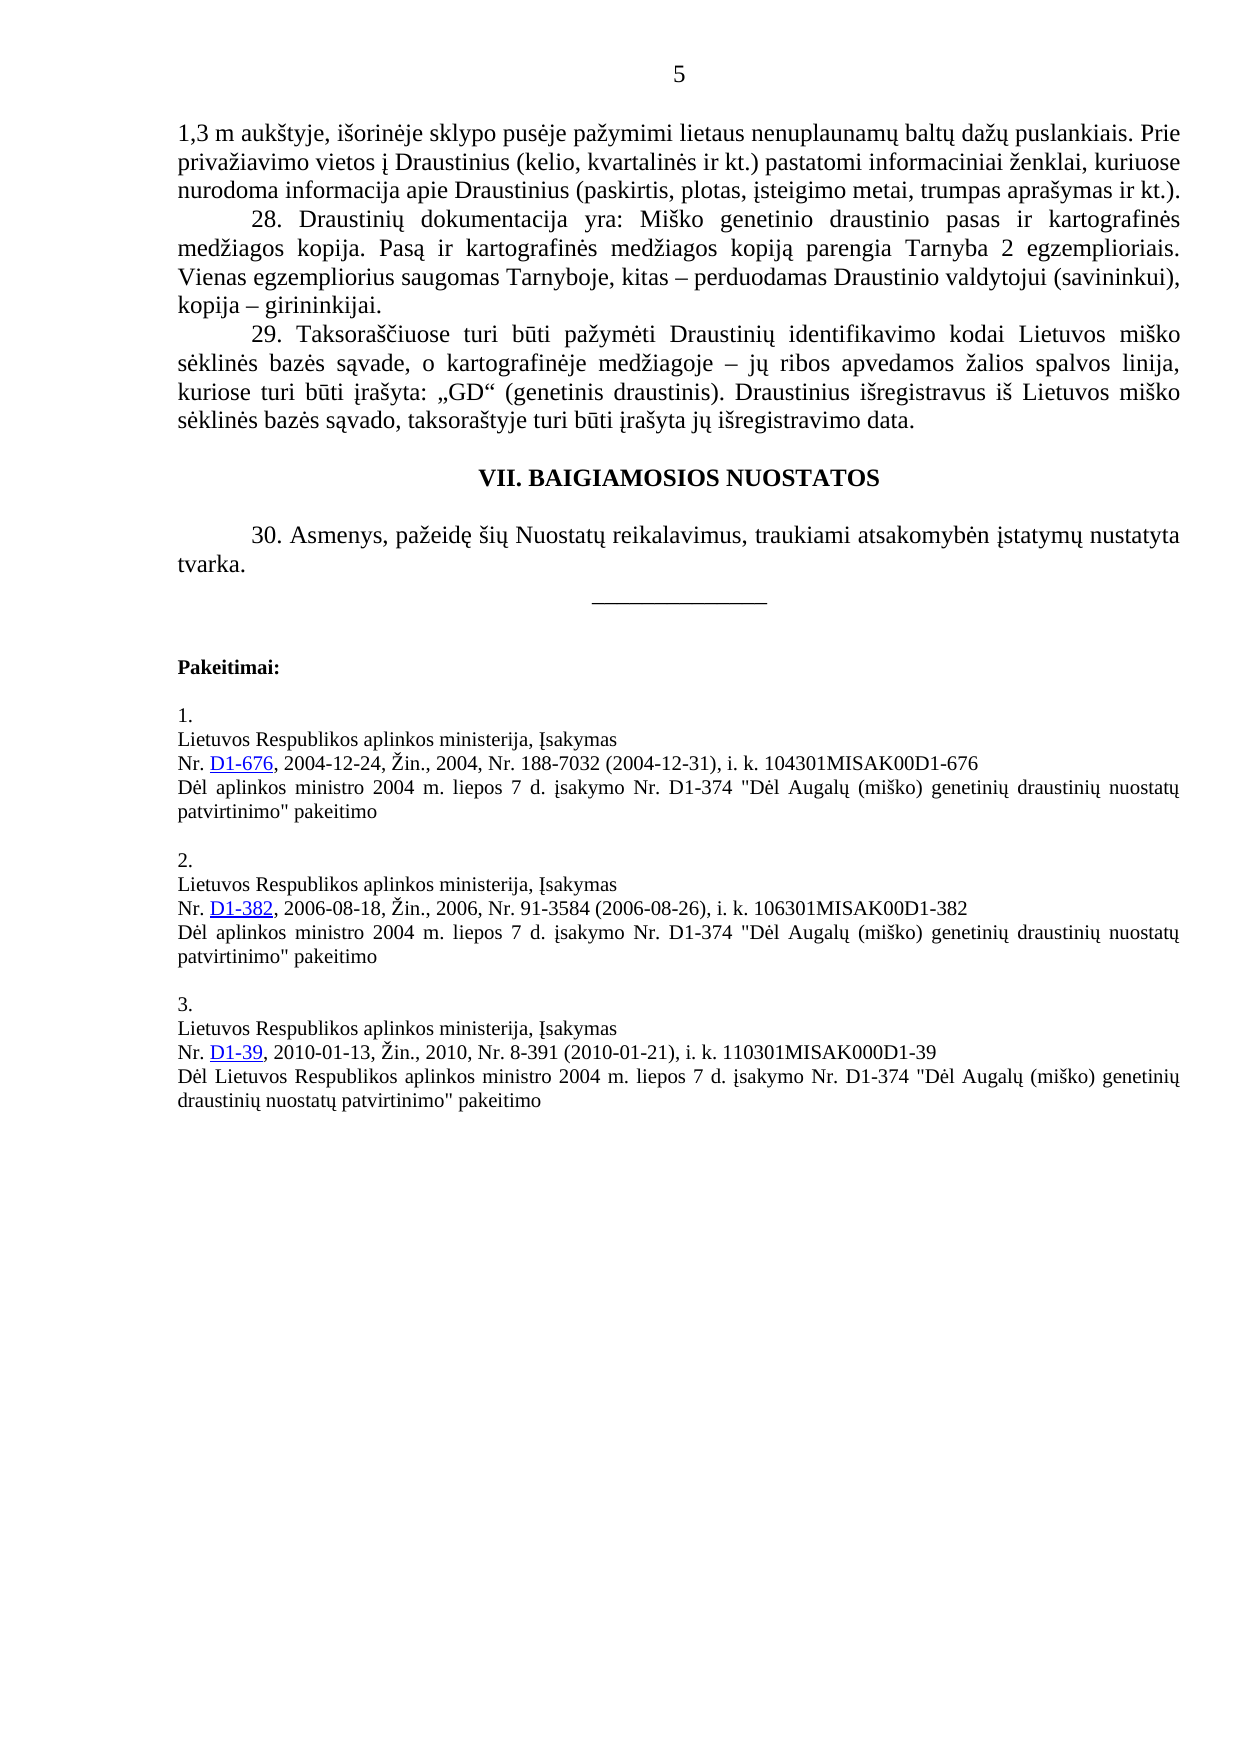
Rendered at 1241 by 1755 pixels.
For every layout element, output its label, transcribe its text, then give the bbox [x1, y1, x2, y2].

text 1,3 m aukštyje, išorinėje sklypo pusėje pažymimi lietaus nenuplaunamų baltų dažų puslankiais. Prie privažiavimo vietos į Draustinius (kelio, kvartalinės ir kt.) pastatomi informaciniai ženklai, kuriuose nurodoma informacija apie Draustinius (paskirtis, plotas, įsteigimo metai, trumpas aprašymas ir kt.). [177, 118, 1181, 204]
text Nr. D1-382, 2006-08-18, Žin., 2006, Nr. 91-3584 (2006-08-26), i. k. 106301MISAK00D1-382 [177, 896, 1181, 920]
text Dėl aplinkos ministro 2004 m. liepos 7 d. įsakymo Nr. D1-374 "Dėl Augalų (miško) genetinių draustinių nuostatų patvirtinimo" pakeitimo [177, 775, 1181, 823]
text 29. Taksoraščiuose turi būti pažymėti Draustinių identifikavimo kodai Lietuvos miško sėklinės bazės sąvade, o kartografinėje medžiagoje – jų ribos apvedamos žalios spalvos linija, kuriose turi būti įrašyta: „GD“ (genetinis draustinis). Draustinius išregistravus iš Lietuvos miško sėklinės bazės sąvado, taksoraštyje turi būti įrašyta jų išregistravimo data. [177, 319, 1181, 434]
text 2. [177, 847, 1181, 872]
text 30. Asmenys, pažeidę šių Nuostatų reikalavimus, traukiami atsakomybėn įstatymų nustatyta tvarka. [177, 521, 1181, 578]
text 3. [177, 992, 1181, 1016]
text Nr. D1-676, 2004-12-24, Žin., 2004, Nr. 188-7032 (2004-12-31), i. k. 104301MISAK00D1-676 [177, 751, 1181, 775]
text Lietuvos Respublikos aplinkos ministerija, Įsakymas [177, 872, 1181, 896]
text VII. BAIGIAMOSIOS NUOSTATOS [177, 463, 1181, 492]
text 28. Draustinių dokumentacija yra: Miško genetinio draustinio pasas ir kartografinės medžiagos kopija. Pasą ir kartografinės medžiagos kopiją parengia Tarnyba 2 egzemplioriais. Vienas egzempliorius saugomas Tarnyboje, kitas – perduodamas Draustinio valdytojui (savininkui), kopija – girininkijai. [177, 204, 1181, 319]
text Dėl aplinkos ministro 2004 m. liepos 7 d. įsakymo Nr. D1-374 "Dėl Augalų (miško) genetinių draustinių nuostatų patvirtinimo" pakeitimo [177, 920, 1181, 968]
text 1. [177, 703, 1181, 727]
text Dėl Lietuvos Respublikos aplinkos ministro 2004 m. liepos 7 d. įsakymo Nr. D1-374 "Dėl Augalų (miško) genetinių draustinių nuostatų patvirtinimo" pakeitimo [177, 1064, 1181, 1112]
text ______________ [177, 578, 1181, 607]
text Pakeitimai: [177, 655, 1181, 679]
text Lietuvos Respublikos aplinkos ministerija, Įsakymas [177, 1016, 1181, 1040]
text Lietuvos Respublikos aplinkos ministerija, Įsakymas [177, 727, 1181, 751]
text Nr. D1-39, 2010-01-13, Žin., 2010, Nr. 8-391 (2010-01-21), i. k. 110301MISAK000D1-39 [177, 1040, 1181, 1064]
